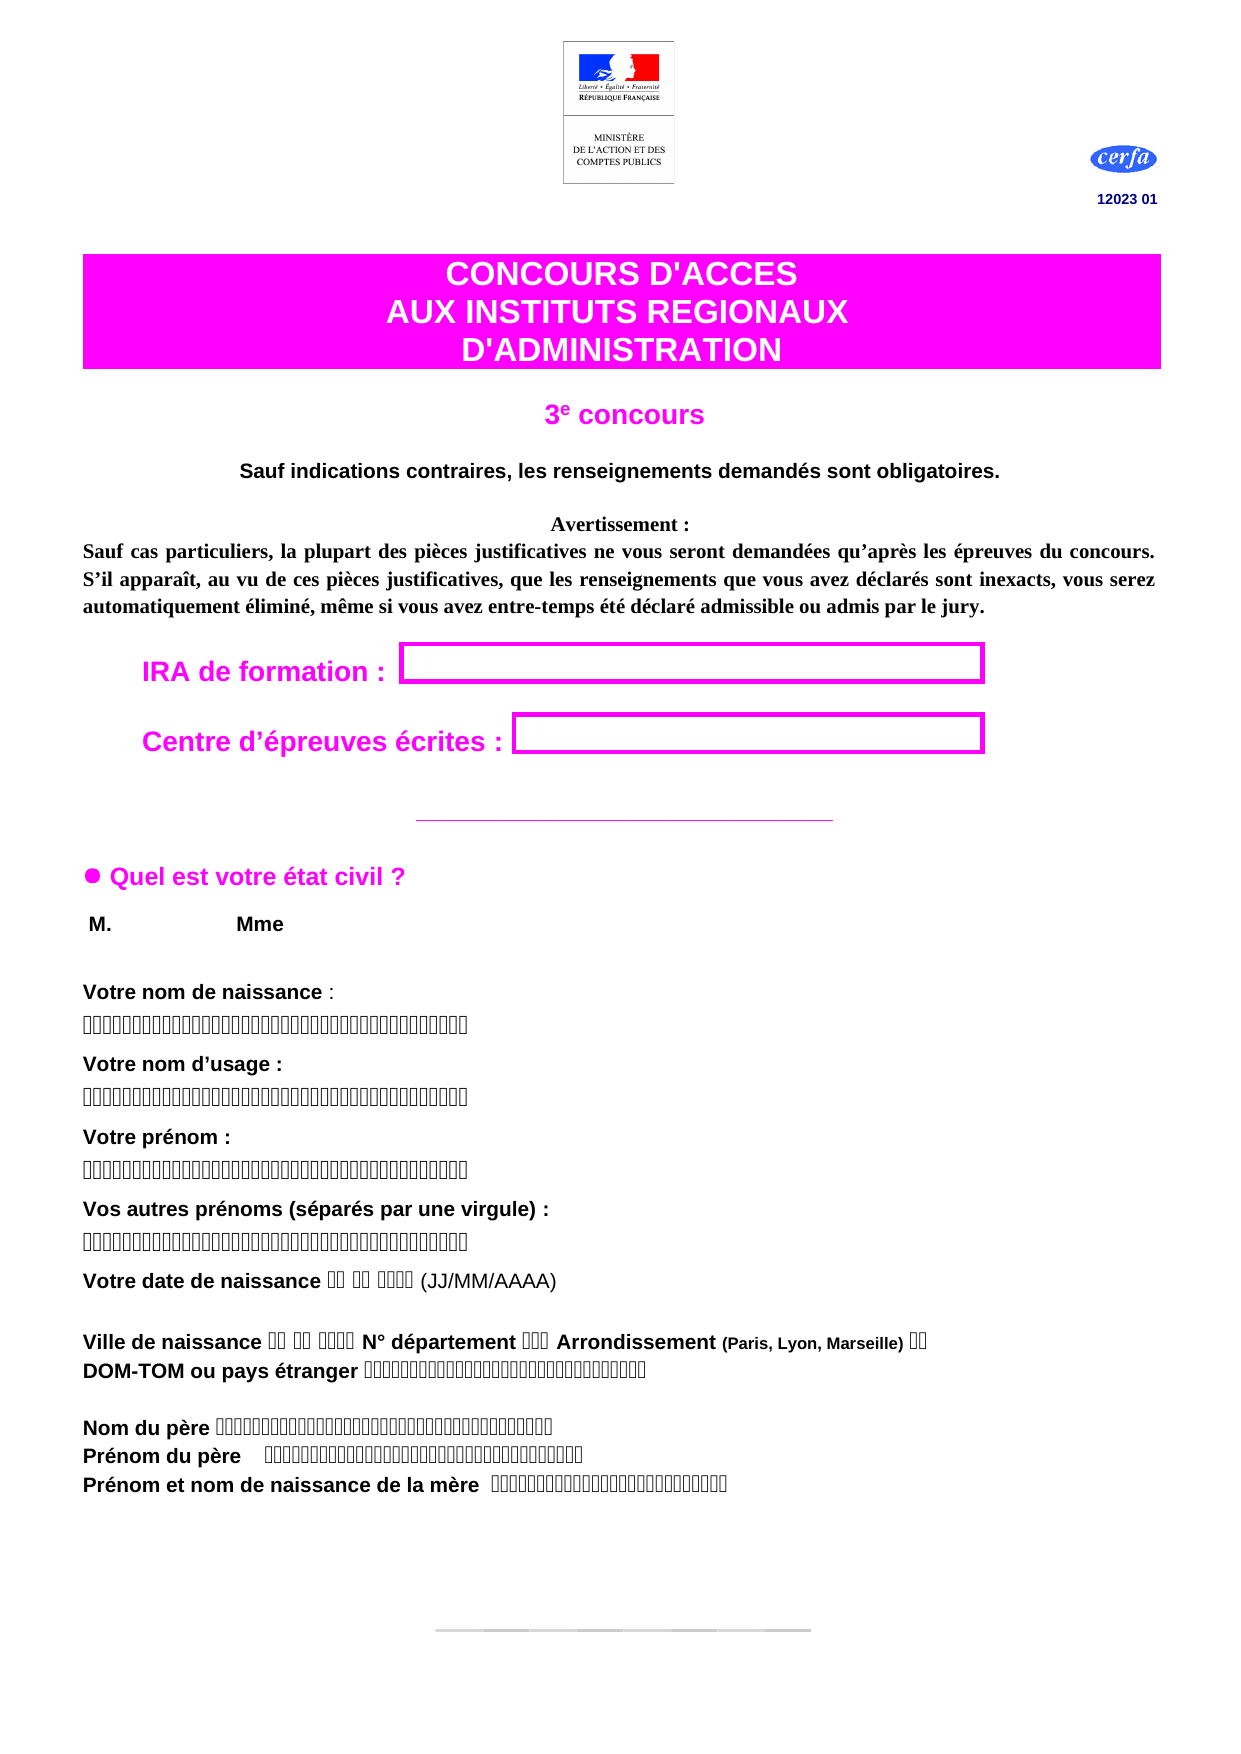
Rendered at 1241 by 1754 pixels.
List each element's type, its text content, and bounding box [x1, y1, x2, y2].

text IRA de formation : [83, 655, 1157, 687]
text Prénom et nom de naissance de la mère  [83, 1473, 1157, 1498]
text  [83, 1015, 1157, 1040]
text Sauf indications contraires, les renseignements demandés sont obligatoires. [83, 459, 1157, 483]
text ______________________________ [118, 795, 1131, 824]
text Vos autres prénoms (séparés par une virgule) : [83, 1197, 1157, 1221]
text Sauf cas particuliers, la plupart des pièces justificatives ne vous seront demandées qu’après les épreuves du concours. S’il apparaît, au vu de ces pièces justificatives, que les renseignements que vous avez déclarés sont inexacts, vous serez automatiquement éliminé, même si vous avez entre-temps été déclaré admissible ou admis par le jury. [83, 539, 1157, 618]
text  [83, 1233, 1157, 1257]
text Nom du père  [83, 1415, 1157, 1440]
text Avertissement : [83, 512, 1157, 536]
text  [83, 1160, 1157, 1185]
text Ville de naissance    N° département  Arrondissement (Paris, Lyon, Marseille)  [83, 1326, 1157, 1355]
text Centre d’épreuves écrites : [83, 725, 1157, 758]
text DOM-TOM ou pays étranger  [83, 1359, 1157, 1384]
text Votre prénom : [83, 1124, 1157, 1148]
text  Quel est votre état civil ? [83, 861, 1131, 890]
text Votre date de naissance    (JJ/MM/AAAA) [83, 1265, 1157, 1294]
text M. Mme [83, 912, 1157, 936]
text Votre nom de naissance : [83, 979, 1157, 1003]
text 12023 01 [83, 191, 1157, 207]
text  [83, 1088, 1157, 1112]
text Votre nom d’usage : [83, 1052, 1157, 1076]
text CONCOURS D'ACCES AUX INSTITUTS REGIONAUX D'ADMINISTRATION [83, 254, 1161, 369]
text 3e concours [118, 398, 1131, 430]
text Prénom du père  [83, 1444, 1157, 1469]
